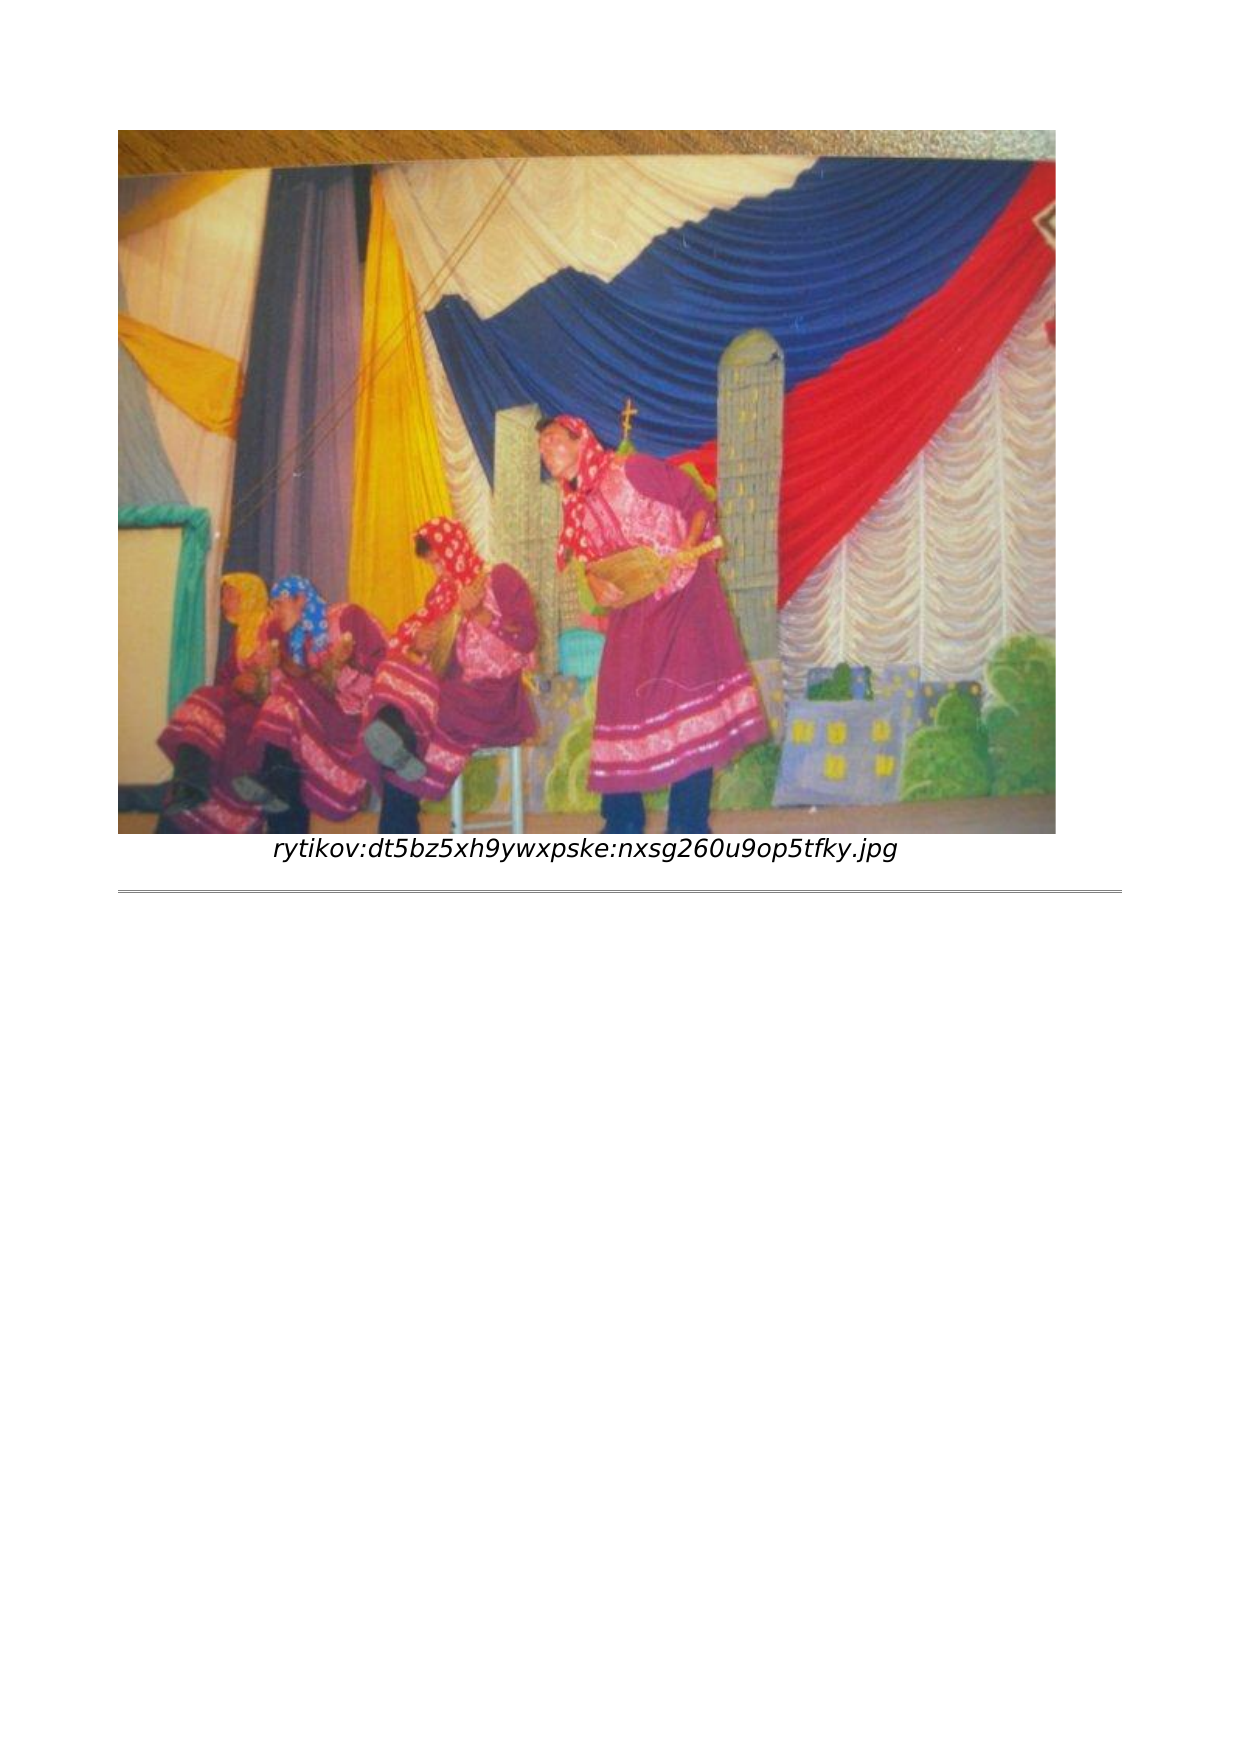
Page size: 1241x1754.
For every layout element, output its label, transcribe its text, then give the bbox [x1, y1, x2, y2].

picture [118, 130, 1056, 834]
text rytikov:dt5bz5xh9ywxpske:nxsg260u9op5tfky.jpg [118, 834, 1056, 863]
